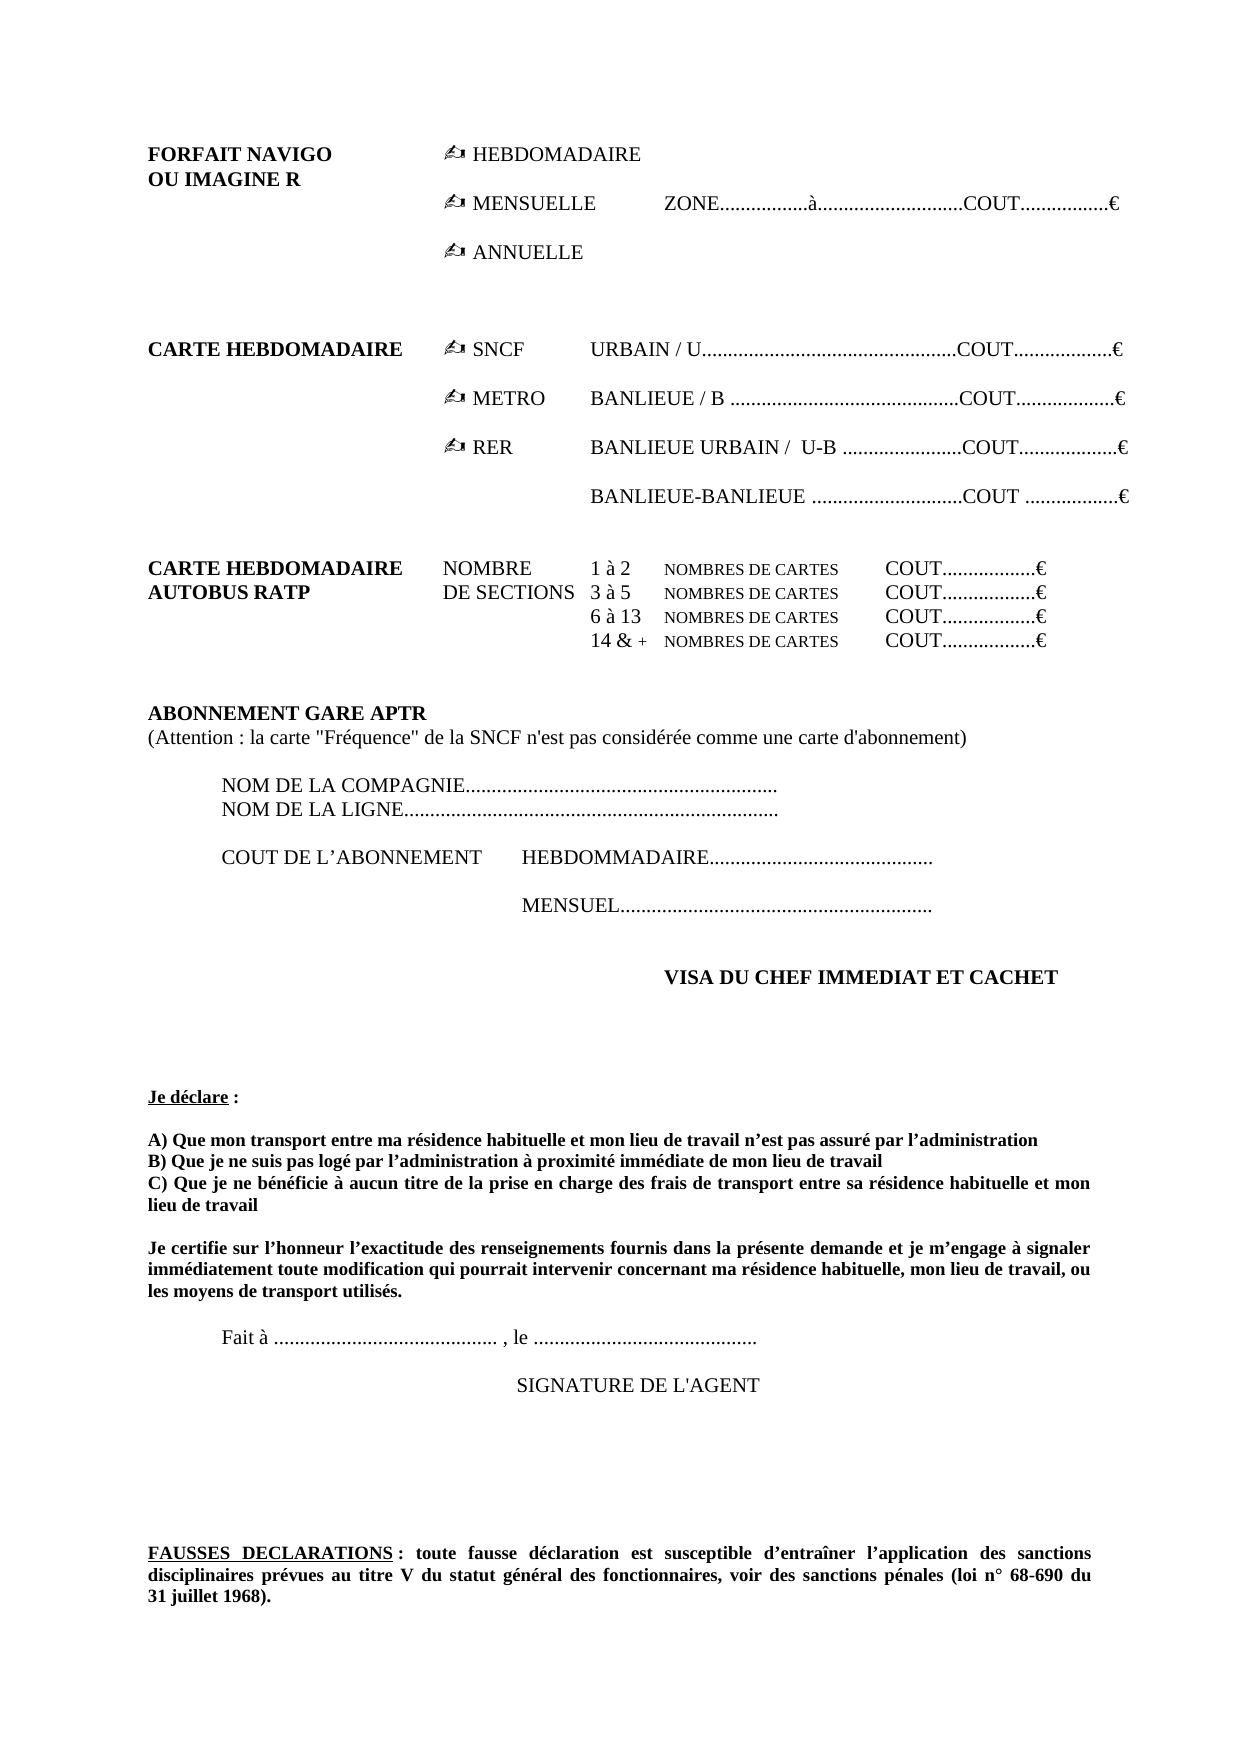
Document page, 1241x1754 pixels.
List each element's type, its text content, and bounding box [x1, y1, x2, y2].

text  MENSUELLE ZONE.................à............................COUT.................€ [148, 191, 1225, 216]
text 6 à 13 NOMBRES DE CARTES COUT..................€ [148, 604, 1225, 628]
text A) Que mon transport entre ma résidence habituelle et mon lieu de travail n’est pas assuré par l’administration [148, 1129, 1092, 1150]
text SIGNATURE DE L'AGENT [148, 1373, 1092, 1397]
text B) Que je ne suis pas logé par l’administration à proximité immédiate de mon lieu de travail [148, 1150, 1092, 1172]
text BANLIEUE-BANLIEUE .............................COUT ..................€ [148, 484, 1225, 508]
text  METRO BANLIEUE / B ............................................COUT...................€ [148, 386, 1211, 411]
text CARTE HEBDOMADAIRE  SNCF URBAIN / U.................................................COUT...................€ [148, 337, 1211, 362]
text FORFAIT NAVIGO  HEBDOMADAIRE [148, 142, 1092, 167]
text  ANNUELLE [148, 240, 1092, 265]
text COUT DE L’ABONNEMENT HEBDOMMADAIRE........................................... [148, 845, 1092, 869]
text MENSUEL............................................................ [148, 893, 1092, 941]
text VISA DU CHEF IMMEDIAT ET CACHET [148, 965, 1092, 989]
text  RER BANLIEUE URBAIN / U-B .......................COUT...................€ [148, 435, 1211, 460]
text Je certifie sur l’honneur l’exactitude des renseignements fournis dans la présente demande et je m’engage à signaler immédiatement toute modification qui pourrait intervenir concernant ma résidence habituelle, mon lieu de travail, ou les moyens de transport utilisés. [148, 1237, 1092, 1301]
text NOM DE LA LIGNE........................................................................ [148, 797, 1092, 845]
text OU IMAGINE R [148, 167, 1092, 191]
text AUTOBUS RATP DE SECTIONS 3 à 5 NOMBRES DE CARTES COUT..................€ [148, 580, 1225, 604]
text Je déclare : [148, 1086, 1092, 1107]
text FAUSSES DECLARATIONS : toute fausse déclaration est susceptible d’entraîner l’application des sanctions disciplinaires prévues au titre V du statut général des fonctionnaires, voir des sanctions pénales (loi n° 68-690 du 31 juillet 1968). [148, 1542, 1092, 1607]
text CARTE HEBDOMADAIRE NOMBRE 1 à 2 NOMBRES DE CARTES COUT..................€ [148, 556, 1196, 580]
text ABONNEMENT GARE APTR [148, 701, 1092, 725]
text NOM DE LA COMPAGNIE............................................................ [148, 773, 1092, 797]
text C) Que je ne bénéficie à aucun titre de la prise en charge des frais de transport entre sa résidence habituelle et mon lieu de travail [148, 1172, 1092, 1215]
text 14 & + NOMBRES DE CARTES COUT..................€ [148, 628, 1225, 652]
text (Attention : la carte "Fréquence" de la SNCF n'est pas considérée comme une carte d'abonnement) [148, 725, 1092, 749]
text Fait à ........................................... , le ........................................... [148, 1325, 1092, 1349]
